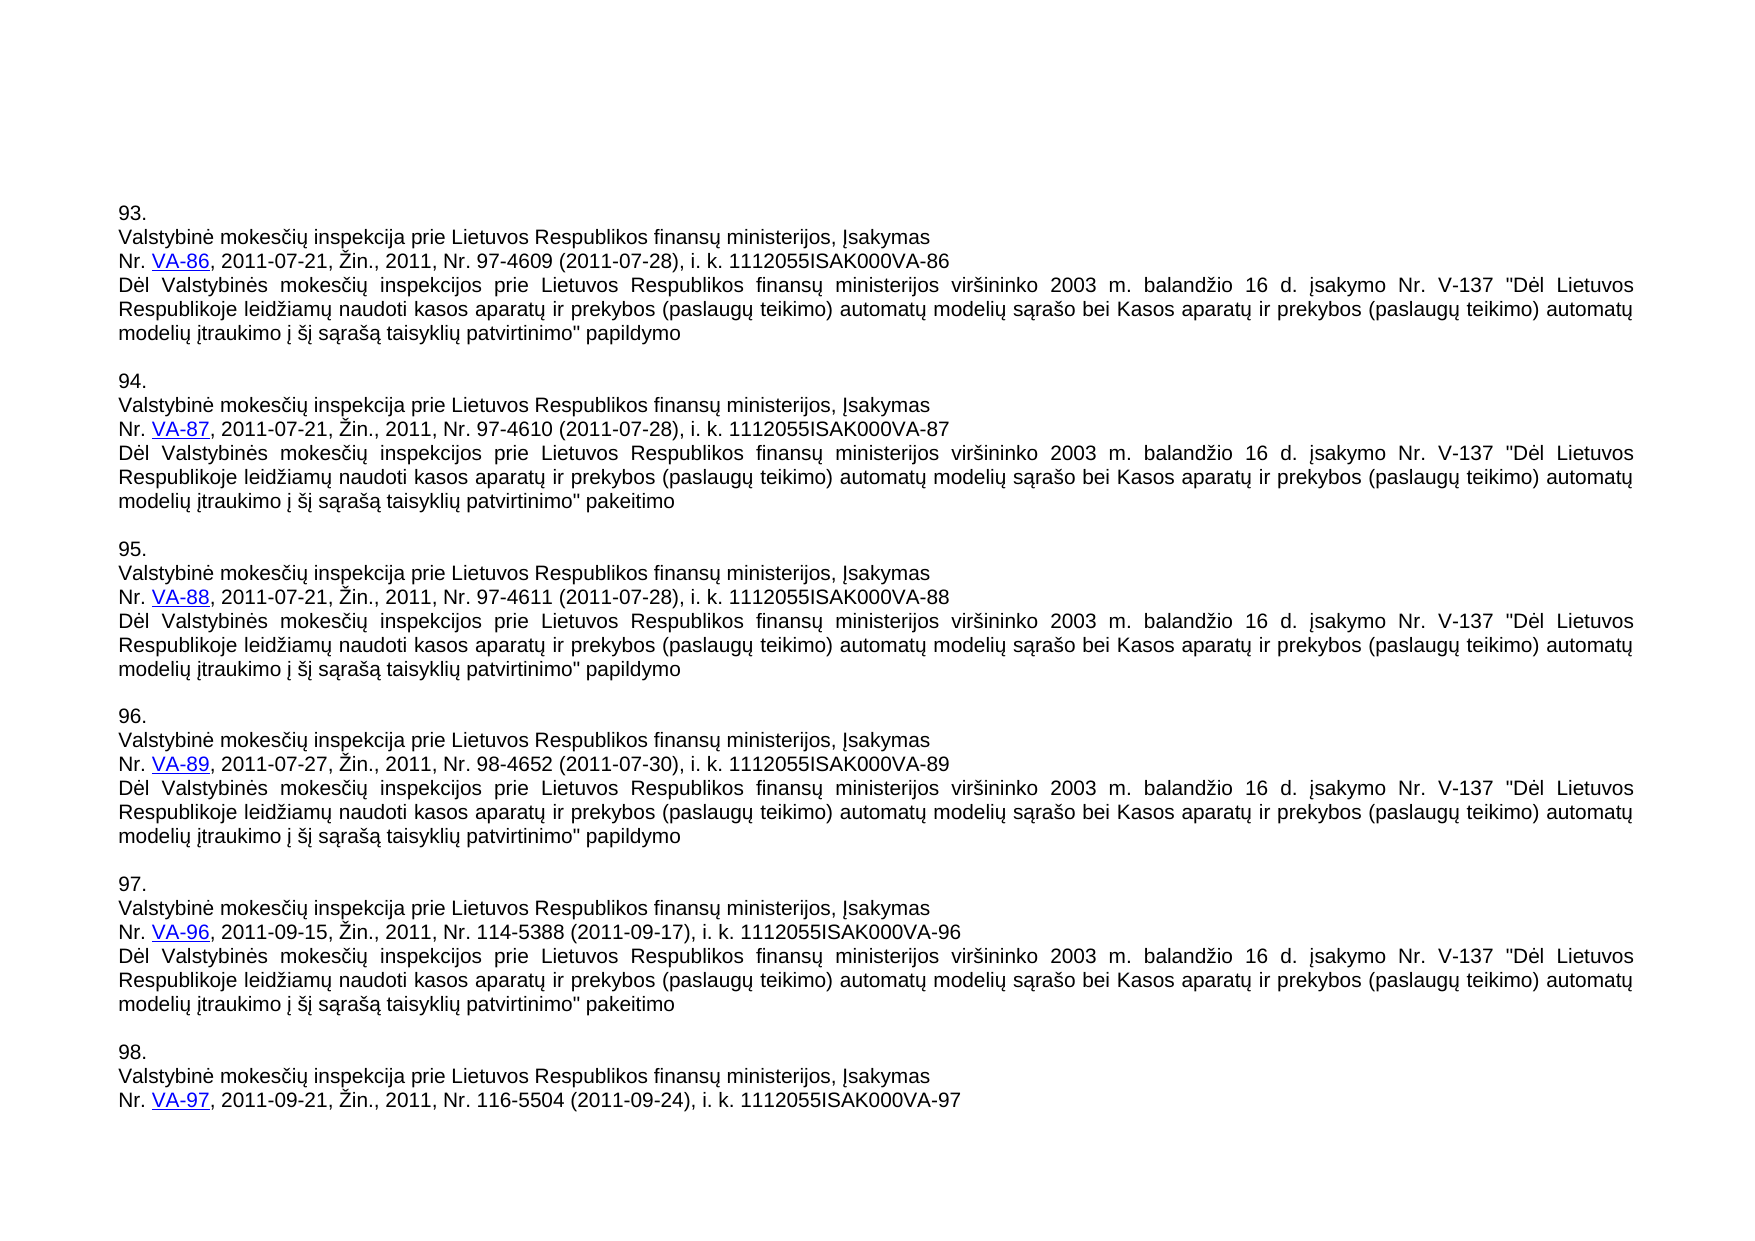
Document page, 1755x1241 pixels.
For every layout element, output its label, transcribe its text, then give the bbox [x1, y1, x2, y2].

text Nr. VA-96, 2011-09-15, Žin., 2011, Nr. 114-5388 (2011-09-17), i. k. 1112055ISAK000VA-96 [118, 920, 1636, 944]
text Valstybinė mokesčių inspekcija prie Lietuvos Respublikos finansų ministerijos, Įsakymas [118, 728, 1636, 752]
text Nr. VA-89, 2011-07-27, Žin., 2011, Nr. 98-4652 (2011-07-30), i. k. 1112055ISAK000VA-89 [118, 752, 1636, 776]
text 95. [118, 537, 1636, 561]
text Valstybinė mokesčių inspekcija prie Lietuvos Respublikos finansų ministerijos, Įsakymas [118, 1064, 1636, 1088]
text Nr. VA-87, 2011-07-21, Žin., 2011, Nr. 97-4610 (2011-07-28), i. k. 1112055ISAK000VA-87 [118, 417, 1636, 441]
text Dėl Valstybinės mokesčių inspekcijos prie Lietuvos Respublikos finansų ministerijos viršininko 2003 m. balandžio 16 d. įsakymo Nr. V-137 "Dėl Lietuvos Respublikoje leidžiamų naudoti kasos aparatų ir prekybos (paslaugų teikimo) automatų modelių sąrašo bei Kasos aparatų ir prekybos (paslaugų teikimo) automatų modelių įtraukimo į šį sąrašą taisyklių patvirtinimo" pakeitimo [118, 944, 1636, 1016]
text Valstybinė mokesčių inspekcija prie Lietuvos Respublikos finansų ministerijos, Įsakymas [118, 896, 1636, 920]
text Dėl Valstybinės mokesčių inspekcijos prie Lietuvos Respublikos finansų ministerijos viršininko 2003 m. balandžio 16 d. įsakymo Nr. V-137 "Dėl Lietuvos Respublikoje leidžiamų naudoti kasos aparatų ir prekybos (paslaugų teikimo) automatų modelių sąrašo bei Kasos aparatų ir prekybos (paslaugų teikimo) automatų modelių įtraukimo į šį sąrašą taisyklių patvirtinimo" papildymo [118, 608, 1636, 680]
text Dėl Valstybinės mokesčių inspekcijos prie Lietuvos Respublikos finansų ministerijos viršininko 2003 m. balandžio 16 d. įsakymo Nr. V-137 "Dėl Lietuvos Respublikoje leidžiamų naudoti kasos aparatų ir prekybos (paslaugų teikimo) automatų modelių sąrašo bei Kasos aparatų ir prekybos (paslaugų teikimo) automatų modelių įtraukimo į šį sąrašą taisyklių patvirtinimo" pakeitimo [118, 441, 1636, 513]
text 96. [118, 704, 1636, 728]
text Dėl Valstybinės mokesčių inspekcijos prie Lietuvos Respublikos finansų ministerijos viršininko 2003 m. balandžio 16 d. įsakymo Nr. V-137 "Dėl Lietuvos Respublikoje leidžiamų naudoti kasos aparatų ir prekybos (paslaugų teikimo) automatų modelių sąrašo bei Kasos aparatų ir prekybos (paslaugų teikimo) automatų modelių įtraukimo į šį sąrašą taisyklių patvirtinimo" papildymo [118, 776, 1636, 848]
text Nr. VA-97, 2011-09-21, Žin., 2011, Nr. 116-5504 (2011-09-24), i. k. 1112055ISAK000VA-97 [118, 1088, 1636, 1112]
text Valstybinė mokesčių inspekcija prie Lietuvos Respublikos finansų ministerijos, Įsakymas [118, 393, 1636, 417]
text 97. [118, 872, 1636, 896]
text Nr. VA-88, 2011-07-21, Žin., 2011, Nr. 97-4611 (2011-07-28), i. k. 1112055ISAK000VA-88 [118, 584, 1636, 608]
text Dėl Valstybinės mokesčių inspekcijos prie Lietuvos Respublikos finansų ministerijos viršininko 2003 m. balandžio 16 d. įsakymo Nr. V-137 "Dėl Lietuvos Respublikoje leidžiamų naudoti kasos aparatų ir prekybos (paslaugų teikimo) automatų modelių sąrašo bei Kasos aparatų ir prekybos (paslaugų teikimo) automatų modelių įtraukimo į šį sąrašą taisyklių patvirtinimo" papildymo [118, 273, 1636, 345]
text 93. [118, 201, 1636, 225]
text 98. [118, 1040, 1636, 1064]
text Valstybinė mokesčių inspekcija prie Lietuvos Respublikos finansų ministerijos, Įsakymas [118, 561, 1636, 584]
text Valstybinė mokesčių inspekcija prie Lietuvos Respublikos finansų ministerijos, Įsakymas [118, 225, 1636, 249]
text Nr. VA-86, 2011-07-21, Žin., 2011, Nr. 97-4609 (2011-07-28), i. k. 1112055ISAK000VA-86 [118, 249, 1636, 273]
text 94. [118, 369, 1636, 393]
